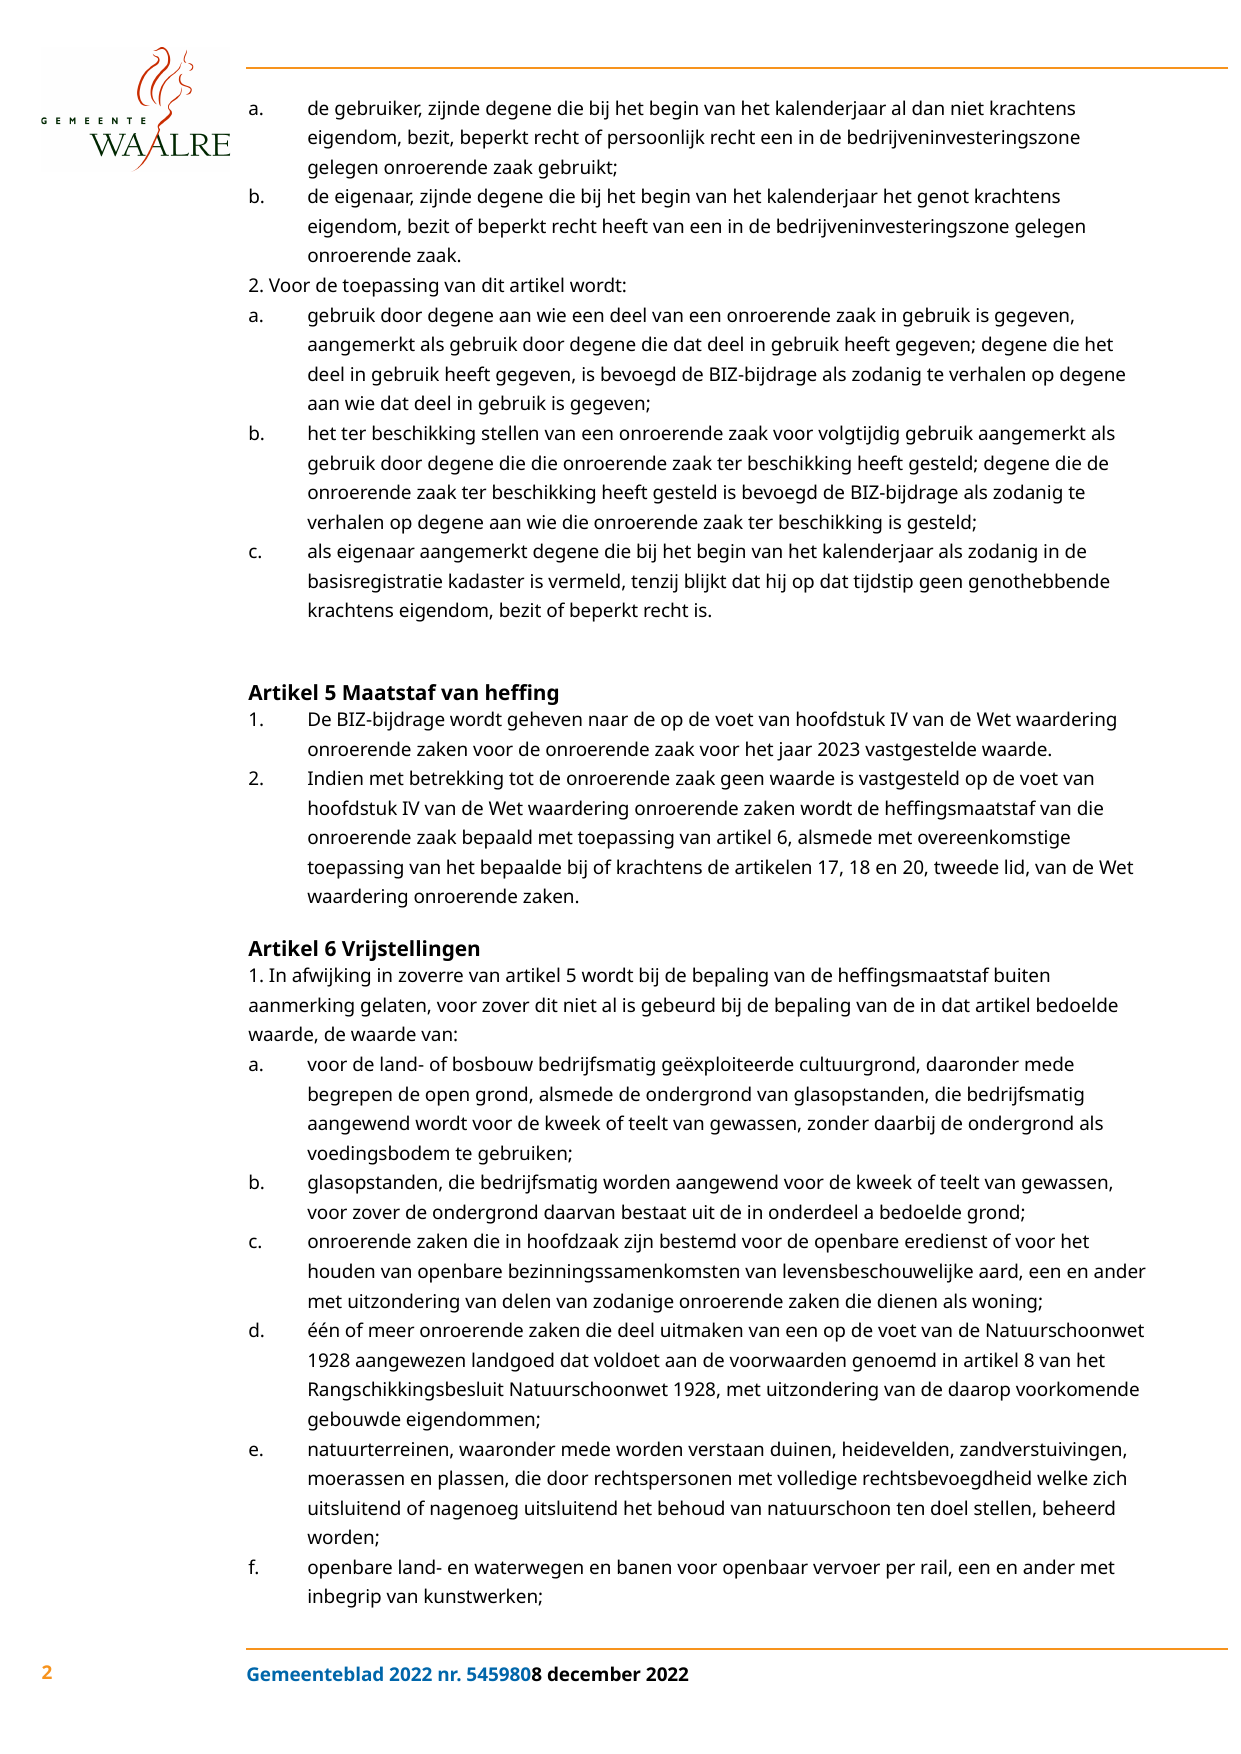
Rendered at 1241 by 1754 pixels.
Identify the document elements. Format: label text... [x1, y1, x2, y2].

list natuurterreinen, waaronder mede worden verstaan duinen, heidevelden, zandverstuivingen, moerassen en plassen, die door rechtspersonen met volledige rechtsbevoegdheid welke zich uitsluitend of nagenoeg uitsluitend het behoud van natuurschoon ten doel stellen, beheerd worden; [248, 1436, 1152, 1550]
list voor de land- of bosbouw bedrijfsmatig geëxploiteerde cultuurgrond, daaronder mede begrepen de open grond, alsmede de ondergrond van glasopstanden, die bedrijfsmatig aangewend wordt voor de kweek of teelt van gewassen, zonder daarbij de ondergrond als voedingsbodem te gebruiken; [248, 1051, 1152, 1166]
list de gebruiker, zijnde degene die bij het begin van het kalenderjaar al dan niet krachtens eigendom, bezit, beperkt recht of persoonlijk recht een in de bedrijveninvesteringszone gelegen onroerende zaak gebruikt; [248, 95, 1152, 180]
list gebruik door degene aan wie een deel van een onroerende zaak in gebruik is gegeven, aangemerkt als gebruik door degene die dat deel in gebruik heeft gegeven; degene die het deel in gebruik heeft gegeven, is bevoegd de BIZ-bijdrage als zodanig te verhalen op degene aan wie dat deel in gebruik is gegeven; [248, 302, 1152, 416]
text 1. In afwijking in zoverre van artikel 5 wordt bij de bepaling van de heffingsmaatstaf buiten aanmerking gelaten, voor zover dit niet al is gebeurd bij de bepaling van de in dat artikel bedoelde waarde, de waarde van: [248, 962, 1152, 1047]
list glasopstanden, die bedrijfsmatig worden aangewend voor de kweek of teelt van gewassen, voor zover de ondergrond daarvan bestaat uit de in onderdeel a bedoelde grond; [248, 1169, 1152, 1225]
picture [41, 47, 231, 172]
text Artikel 6 Vrijstellingen [248, 934, 1152, 962]
list als eigenaar aangemerkt degene die bij het begin van het kalenderjaar als zodanig in de basisregistratie kadaster is vermeld, tenzij blijkt dat hij op dat tijdstip geen genothebbende krachtens eigendom, bezit of beperkt recht is. [248, 538, 1152, 623]
list De BIZ-bijdrage wordt geheven naar de op de voet van hoofdstuk IV van de Wet waardering onroerende zaken voor de onroerende zaak voor het jaar 2023 vastgestelde waarde. [248, 706, 1152, 761]
list onroerende zaken die in hoofdzaak zijn bestemd voor de openbare eredienst of voor het houden van openbare bezinningssamenkomsten van levensbeschouwelijke aard, een en ander met uitzondering van delen van zodanige onroerende zaken die dienen als woning; [248, 1229, 1152, 1314]
list openbare land- en waterwegen en banen voor openbaar vervoer per rail, een en ander met inbegrip van kunstwerken; [248, 1554, 1152, 1609]
text 2. Voor de toepassing van dit artikel wordt: [248, 272, 1152, 298]
list de eigenaar, zijnde degene die bij het begin van het kalenderjaar het genot krachtens eigendom, bezit of beperkt recht heeft van een in de bedrijveninvesteringszone gelegen onroerende zaak. [248, 183, 1152, 268]
list Indien met betrekking tot de onroerende zaak geen waarde is vastgesteld op de voet van hoofdstuk IV van de Wet waardering onroerende zaken wordt de heffingsmaatstaf van die onroerende zaak bepaald met toepassing van artikel 6, alsmede met overeenkomstige toepassing van het bepaalde bij of krachtens de artikelen 17, 18 en 20, tweede lid, van de Wet waardering onroerende zaken. [248, 765, 1152, 909]
list het ter beschikking stellen van een onroerende zaak voor volgtijdig gebruik aangemerkt als gebruik door degene die die onroerende zaak ter beschikking heeft gesteld; degene die de onroerende zaak ter beschikking heeft gesteld is bevoegd de BIZ-bijdrage als zodanig te verhalen op degene aan wie die onroerende zaak ter beschikking is gesteld; [248, 420, 1152, 535]
text Artikel 5 Maatstaf van heffing [248, 678, 1152, 706]
list één of meer onroerende zaken die deel uitmaken van een op de voet van de Natuurschoonwet 1928 aangewezen landgoed dat voldoet aan de voorwaarden genoemd in artikel 8 van het Rangschikkingsbesluit Natuurschoonwet 1928, met uitzondering van de daarop voorkomende gebouwde eigendommen; [248, 1317, 1152, 1432]
